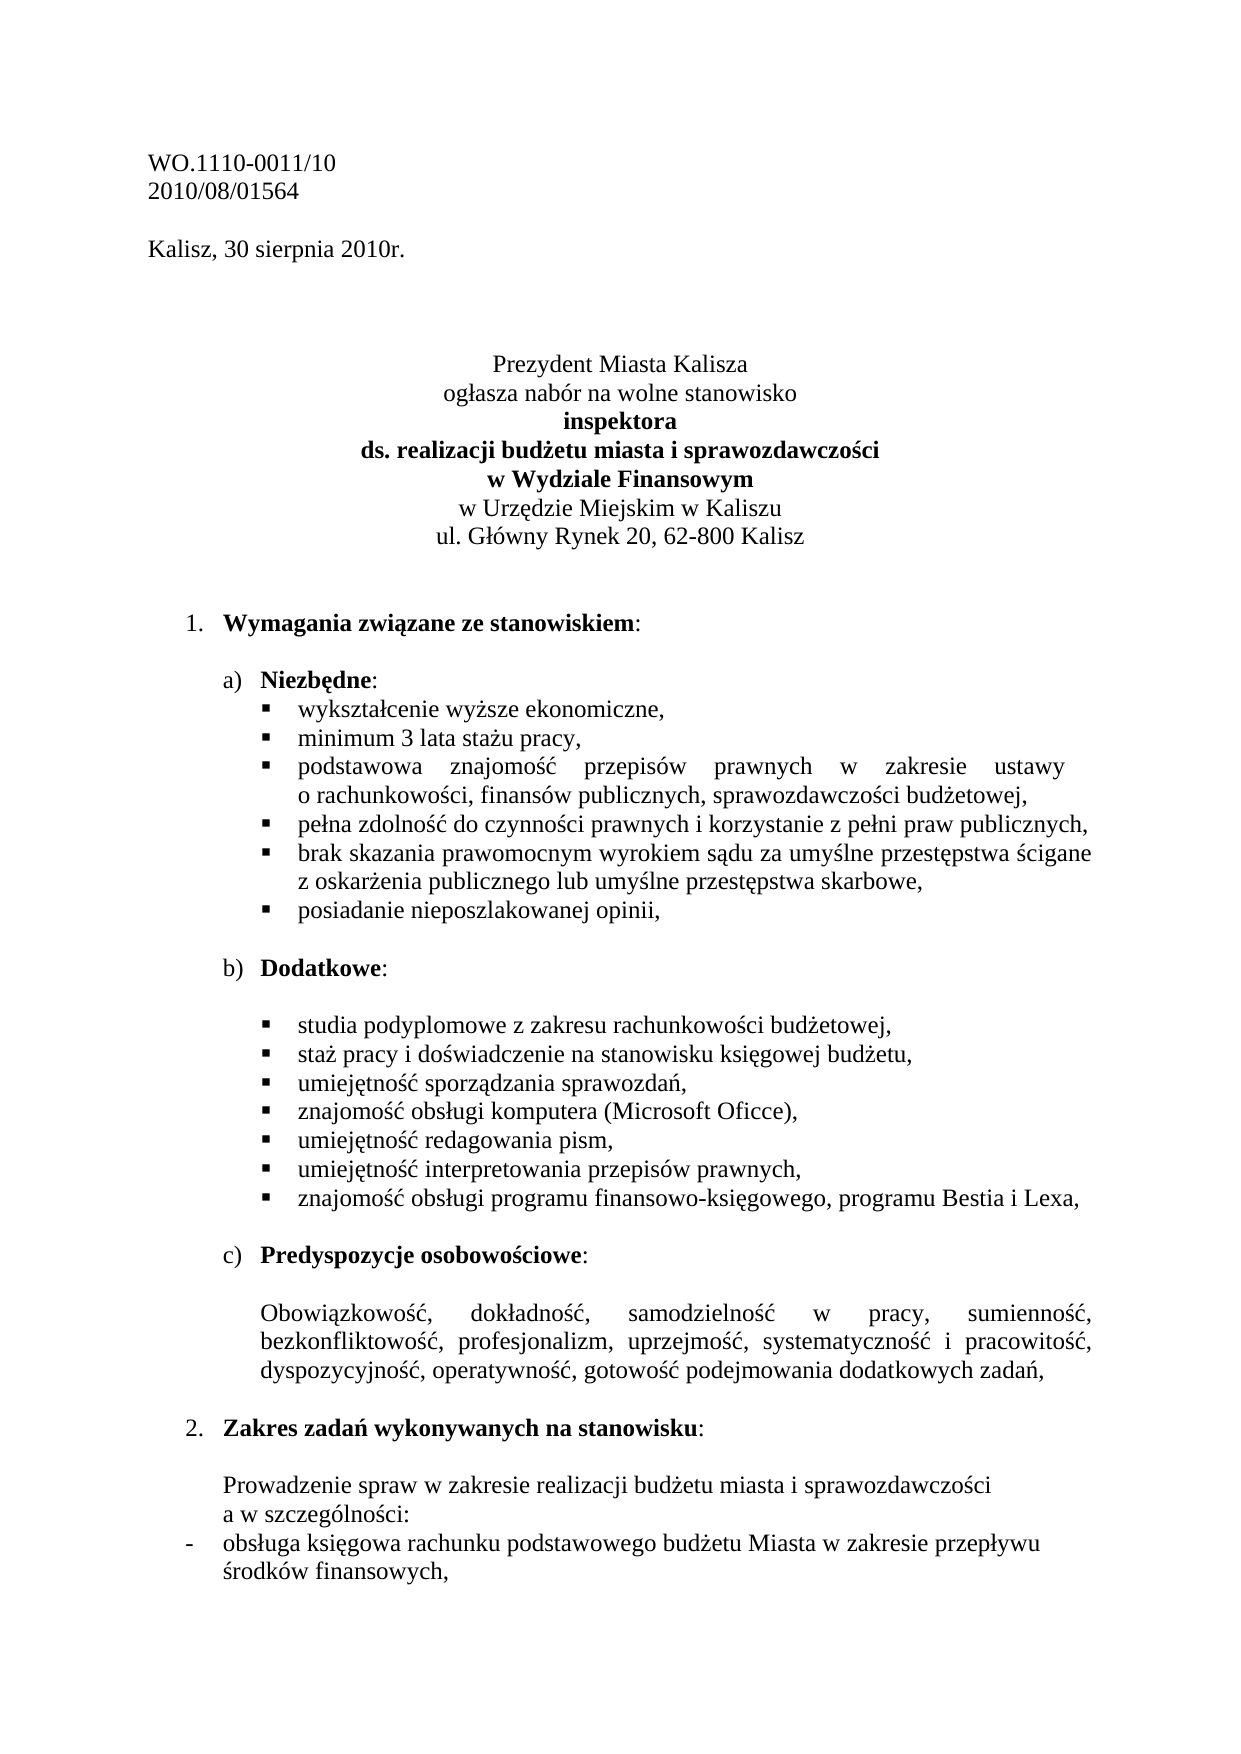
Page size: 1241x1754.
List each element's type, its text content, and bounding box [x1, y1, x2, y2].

list umiejętność redagowania pism, [260, 1125, 1093, 1154]
text Prowadzenie spraw w zakresie realizacji budżetu miasta i sprawozdawczości a w szczególności: [223, 1470, 1093, 1528]
list Dodatkowe: [223, 953, 1093, 981]
text inspektora [148, 406, 1093, 435]
text ds. realizacji budżetu miasta i sprawozdawczości [148, 435, 1093, 464]
list posiadanie nieposzlakowanej opinii, [260, 895, 1093, 924]
list Zakres zadań wykonywanych na stanowisku: [185, 1413, 1093, 1441]
list Wymagania związane ze stanowiskiem: [185, 608, 1093, 636]
list umiejętność sporządzania sprawozdań, [260, 1068, 1093, 1096]
text ogłasza nabór na wolne stanowisko [148, 378, 1093, 406]
list studia podyplomowe z zakresu rachunkowości budżetowej, [260, 1010, 1093, 1039]
list Niezbędne: [223, 665, 1093, 694]
list umiejętność interpretowania przepisów prawnych, [260, 1154, 1093, 1183]
text w Urzędzie Miejskim w Kaliszu [148, 493, 1093, 521]
text WO.1110-0011/10 [148, 148, 1093, 176]
text Prezydent Miasta Kalisza [148, 349, 1093, 378]
text Obowiązkowość, dokładność, samodzielność w pracy, sumienność, bezkonfliktowość, profesjonalizm, uprzejmość, systematyczność i pracowitość, dyspozycyjność, operatywność, gotowość podejmowania dodatkowych zadań, [260, 1298, 1093, 1384]
list Predyspozycje osobowościowe: [223, 1240, 1093, 1269]
list brak skazania prawomocnym wyrokiem sądu za umyślne przestępstwa ścigane z oskarżenia publicznego lub umyślne przestępstwa skarbowe, [260, 838, 1093, 895]
list podstawowa znajomość przepisów prawnych w zakresie ustawy o rachunkowości, finansów publicznych, sprawozdawczości budżetowej, [260, 751, 1093, 809]
list znajomość obsługi komputera (Microsoft Oficce), [260, 1096, 1093, 1125]
text 2010/08/01564 [148, 176, 1093, 205]
list znajomość obsługi programu finansowo-księgowego, programu Bestia i Lexa, [260, 1183, 1093, 1211]
list minimum 3 lata stażu pracy, [260, 723, 1093, 751]
list pełna zdolność do czynności prawnych i korzystanie z pełni praw publicznych, [260, 809, 1093, 838]
list obsługa księgowa rachunku podstawowego budżetu Miasta w zakresie przepływu środków finansowych, [185, 1528, 1093, 1585]
list wykształcenie wyższe ekonomiczne, [260, 694, 1093, 723]
text Kalisz, 30 sierpnia 2010r. [148, 234, 1093, 263]
text w Wydziale Finansowym [148, 464, 1093, 493]
list staż pracy i doświadczenie na stanowisku księgowej budżetu, [260, 1039, 1093, 1068]
text ul. Główny Rynek 20, 62-800 Kalisz [148, 521, 1093, 550]
